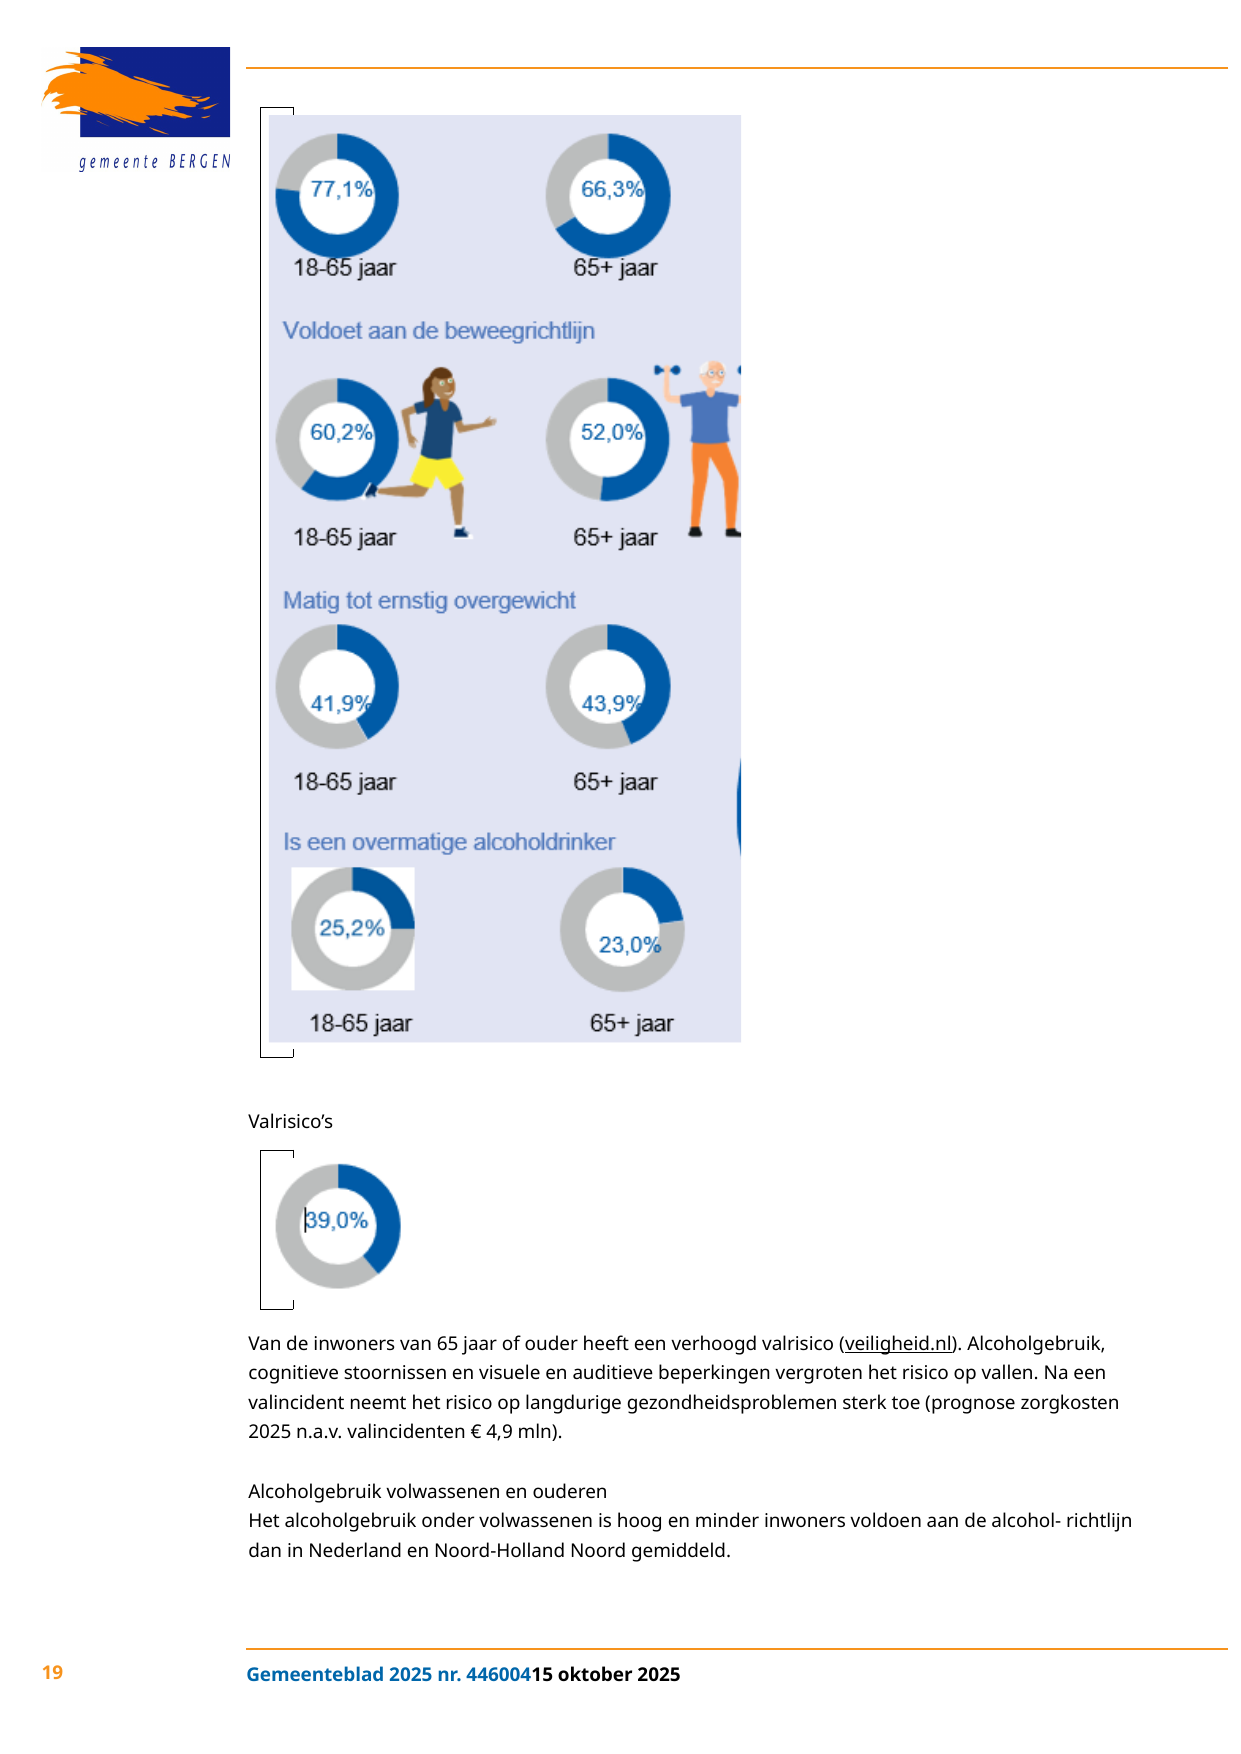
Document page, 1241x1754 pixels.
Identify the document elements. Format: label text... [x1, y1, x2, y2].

text Alcoholgebruik volwassenen en ouderen [248, 1478, 1152, 1503]
text Het alcoholgebruik onder volwassenen is hoog en minder inwoners voldoen aan de alcohol- richtlijn dan in Nederland en Noord-Holland Noord gemiddeld. [248, 1507, 1152, 1563]
picture [268, 115, 742, 1049]
text Valrisico’s [248, 1108, 1152, 1134]
picture [41, 47, 231, 172]
picture [268, 1158, 417, 1300]
text Van de inwoners van 65 jaar of ouder heeft een verhoogd valrisico (veiligheid.nl). Alcoholgebruik, cognitieve stoornissen en visuele en auditieve beperkingen vergroten het risico op vallen. Na een valincident neemt het risico op langdurige gezondheidsproblemen sterk toe (prognose zorgkosten 2025 n.a.v. valincidenten € 4,9 mln). [248, 1330, 1152, 1444]
